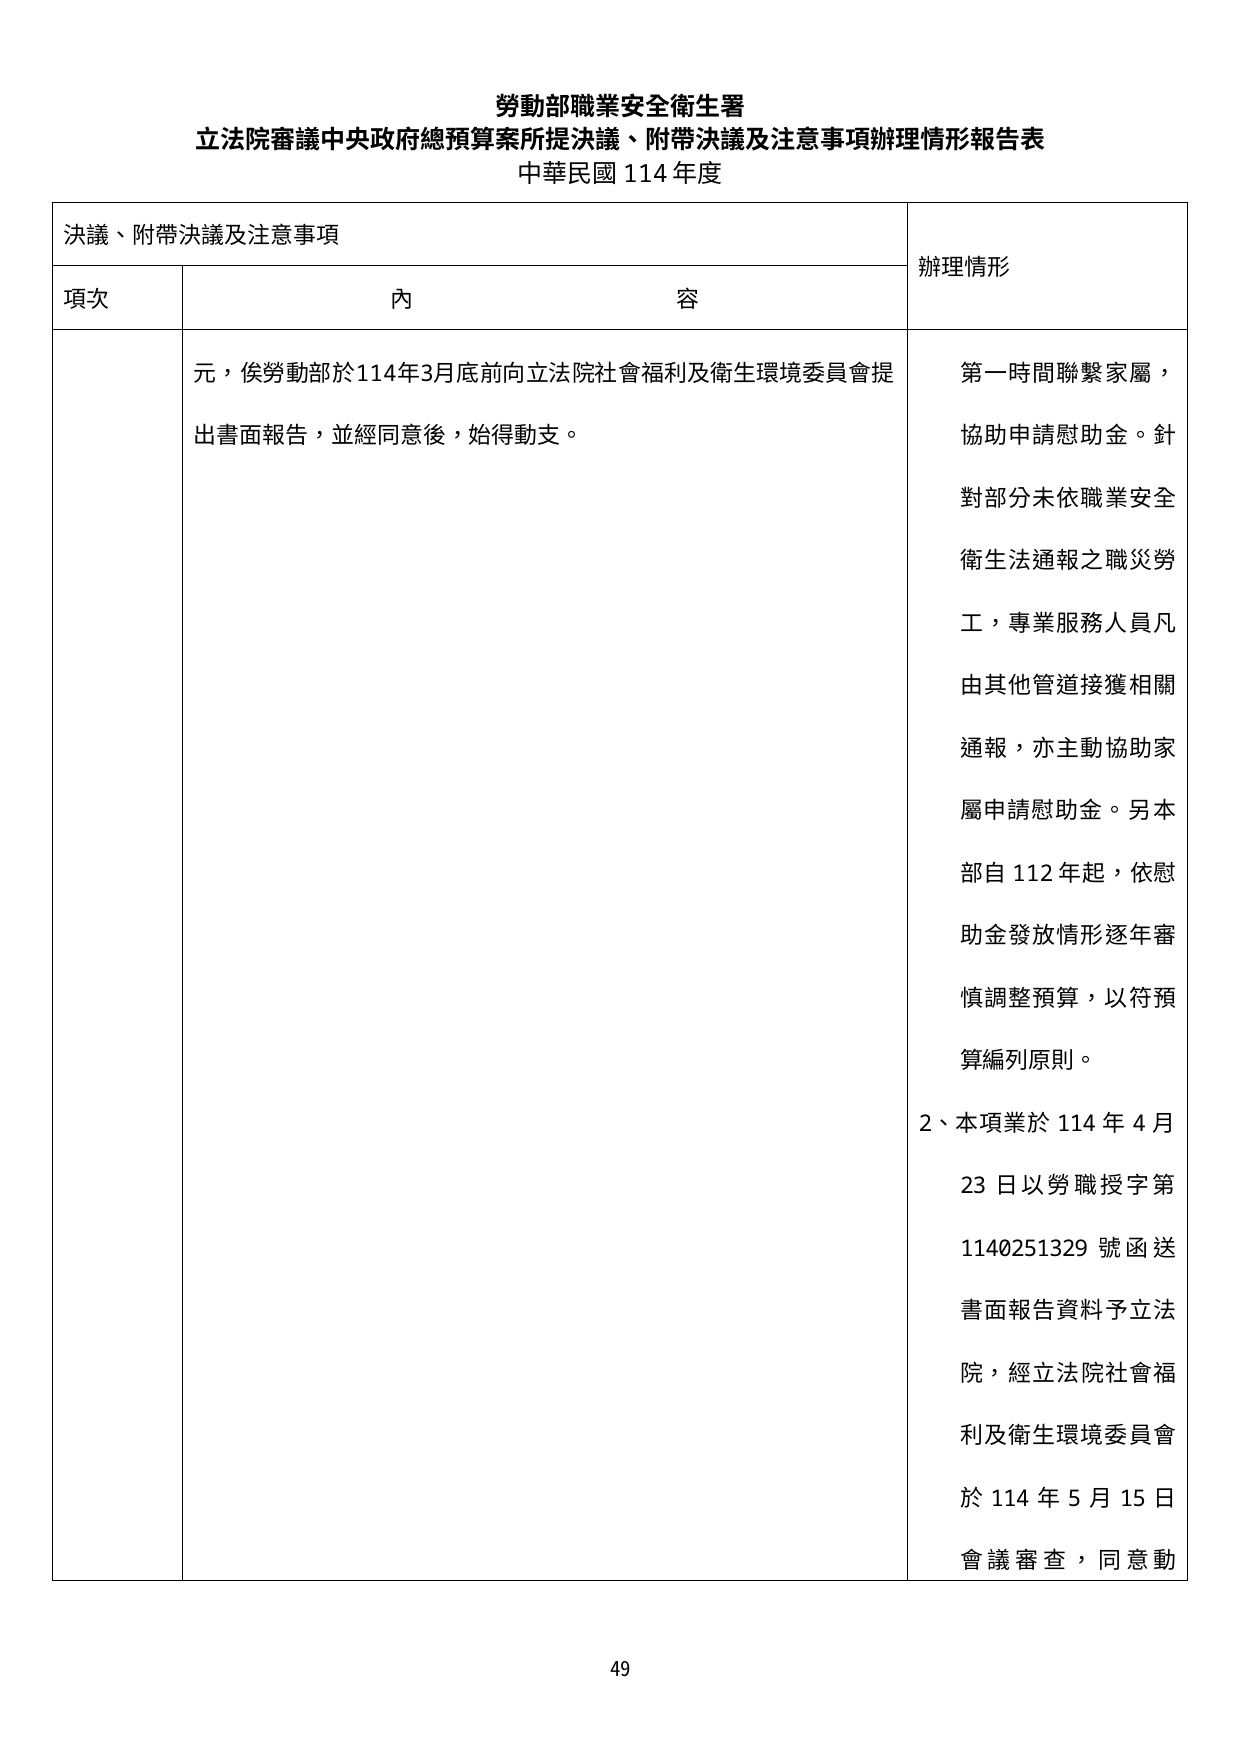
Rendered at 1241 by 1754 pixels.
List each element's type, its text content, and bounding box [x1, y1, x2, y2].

table_cell 元，俟勞動部於114年3月底前向立法院社會福利及衛生環境委員會提出書面報告，並經同意後，始得動支。 [183, 330, 907, 1580]
table_cell 內 容 [183, 266, 907, 329]
table_header 辦理情形 [908, 203, 1187, 329]
table_header 決議、附帶決議及注意事項 [53, 203, 907, 265]
table_cell 第一時間聯繫家屬，協助申請慰助金。針對部分未依職業安全衛生法通報之職災勞工，專業服務人員凡由其他管道接獲相關通報，亦主動協助家屬申請慰助金。另本部自112年起，依慰助金發放情形逐年審慎調整預算，以符預算編列原則。 本項業於114年4月23日以勞職授字第1140251329號函送書面報告資料予立法院，經立法院社會福利及衛生環境委員會於114年5月15日會議審查，同意動 [908, 330, 1187, 1580]
table_cell 項次 [53, 266, 182, 329]
table_cell [53, 330, 182, 1580]
